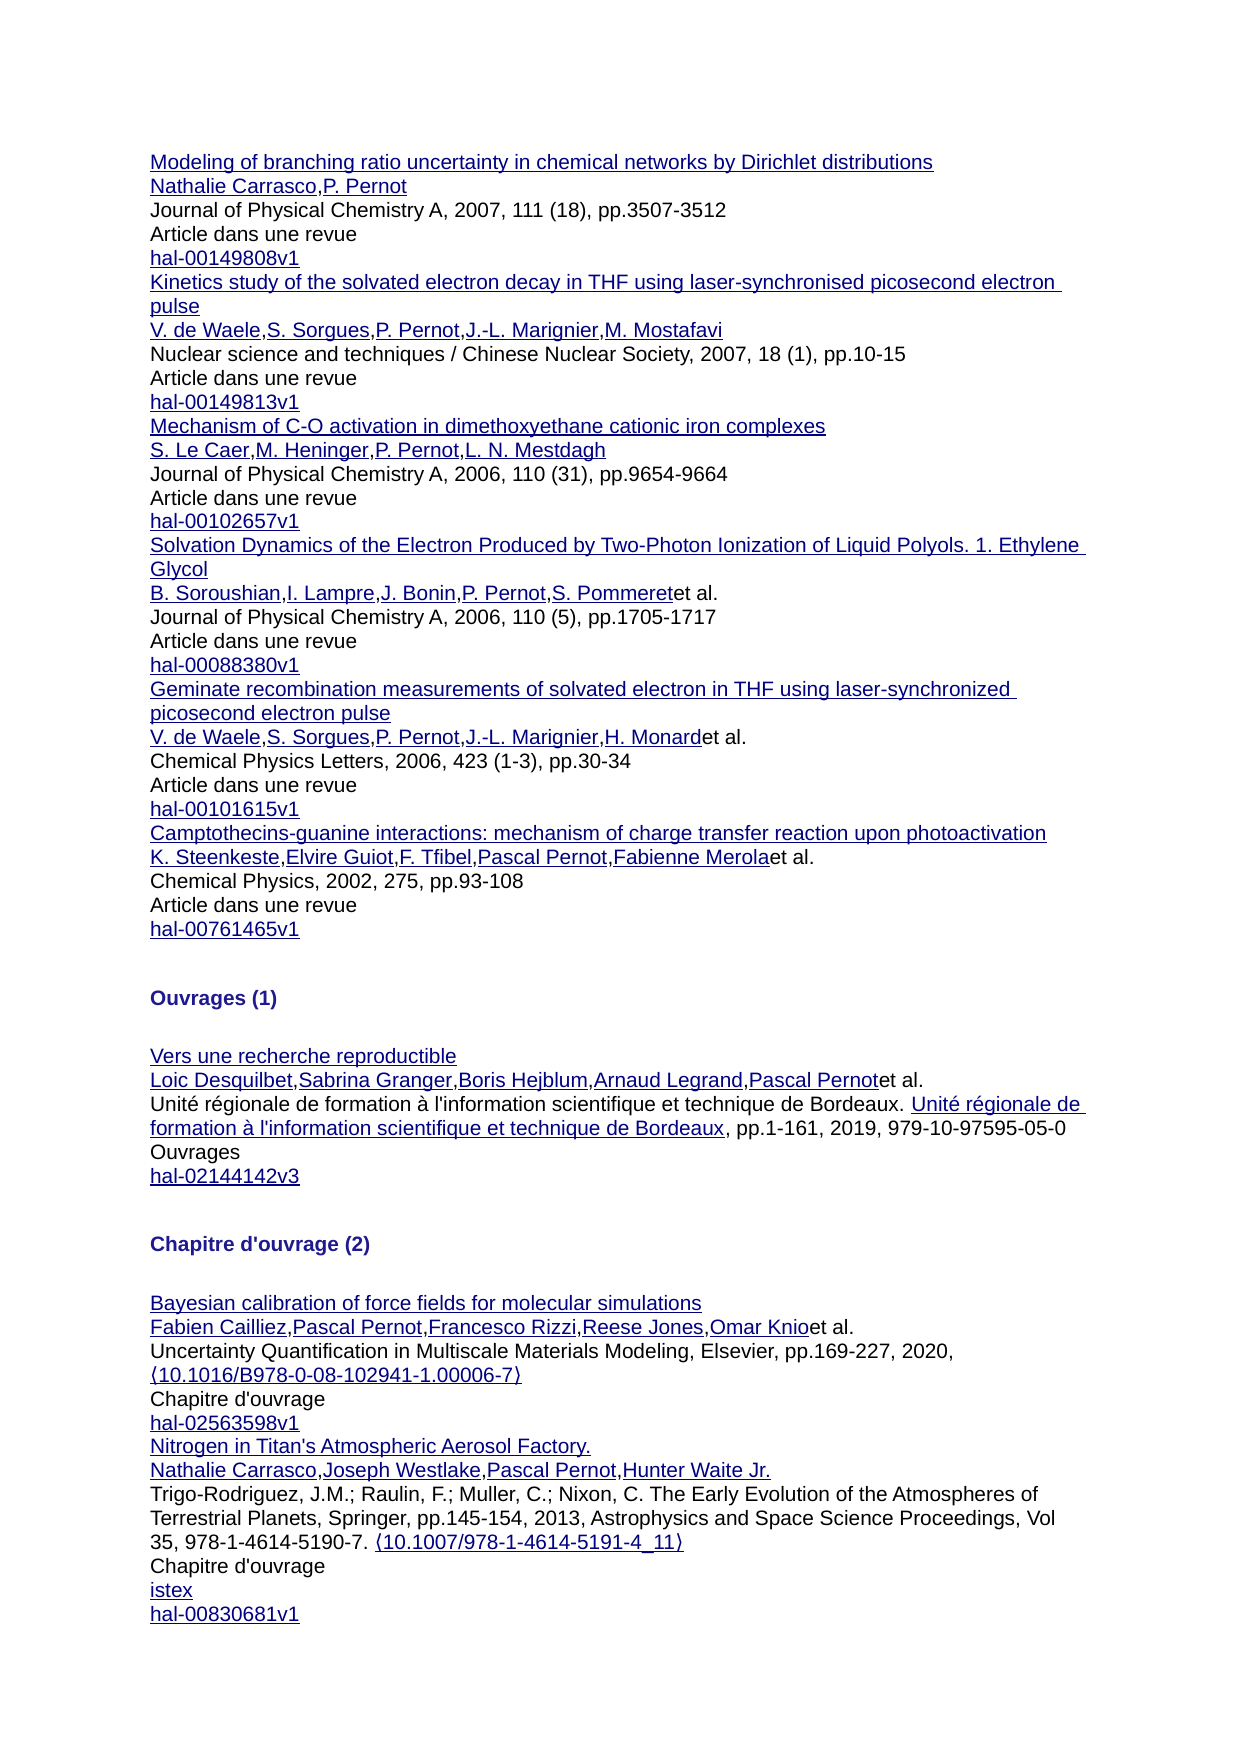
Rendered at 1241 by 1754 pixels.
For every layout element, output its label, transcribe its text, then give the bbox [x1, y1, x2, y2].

table_header Vers une recherche reproductible Loic Desquilbet,Sabrina Granger,Boris Hejblum,Arnaud Legrand,Pascal Pernotet al. Unité régionale de formation à l'information scientifique et technique de Bordeaux. Unité régionale de formation à l'information scientifique et technique de Bordeaux, pp.1-161, 2019, 979-10-97595-05-0 Ouvrages hal-02144142v3 [150, 1044, 1090, 1187]
table_header Bayesian calibration of force fields for molecular simulations Fabien Cailliez,Pascal Pernot,Francesco Rizzi,Reese Jones,Omar Knioet al. Uncertainty Quantification in Multiscale Materials Modeling, Elsevier, pp.169-227, 2020, ⟨10.1016/B978-0-08-102941-1.00006-7⟩ Chapitre d'ouvrage hal-02563598v1 [150, 1291, 1090, 1434]
table_cell Kinetics study of the solvated electron decay in THF using laser-synchronised picosecond electron pulse V. de Waele,S. Sorgues,P. Pernot,J.-L. Marignier,M. Mostafavi Nuclear science and techniques / Chinese Nuclear Society, 2007, 18 (1), pp.10-15 Article dans une revue hal-00149813v1 [150, 270, 1090, 413]
table_cell Mechanism of C-O activation in dimethoxyethane cationic iron complexes S. Le Caer,M. Heninger,P. Pernot,L. N. Mestdagh Journal of Physical Chemistry A, 2006, 110 (31), pp.9654-9664 Article dans une revue hal-00102657v1 [150, 414, 1090, 533]
subtitle Chapitre d'ouvrage (2) [150, 1232, 1090, 1256]
table_cell Solvation Dynamics of the Electron Produced by Two-Photon Ionization of Liquid Polyols. 1. Ethylene Glycol B. Soroushian,I. Lampre,J. Bonin,P. Pernot,S. Pommeretet al. Journal of Physical Chemistry A, 2006, 110 (5), pp.1705-1717 Article dans une revue hal-00088380v1 [150, 533, 1090, 677]
subtitle Ouvrages (1) [150, 985, 1090, 1009]
table_cell Nitrogen in Titan's Atmospheric Aerosol Factory. Nathalie Carrasco,Joseph Westlake,Pascal Pernot,Hunter Waite Jr. Trigo-Rodriguez, J.M.; Raulin, F.; Muller, C.; Nixon, C. The Early Evolution of the Atmospheres of Terrestrial Planets, Springer, pp.145-154, 2013, Astrophysics and Space Science Proceedings, Vol 35, 978-1-4614-5190-7. ⟨10.1007/978-1-4614-5191-4_11⟩ Chapitre d'ouvrage istex hal-00830681v1 [150, 1434, 1090, 1626]
table_cell Geminate recombination measurements of solvated electron in THF using laser-synchronized picosecond electron pulse V. de Waele,S. Sorgues,P. Pernot,J.-L. Marignier,H. Monardet al. Chemical Physics Letters, 2006, 423 (1-3), pp.30-34 Article dans une revue hal-00101615v1 [150, 677, 1090, 821]
table_cell Modeling of branching ratio uncertainty in chemical networks by Dirichlet distributions Nathalie Carrasco,P. Pernot Journal of Physical Chemistry A, 2007, 111 (18), pp.3507-3512 Article dans une revue hal-00149808v1 [150, 150, 1090, 270]
table_cell Camptothecins-guanine interactions: mechanism of charge transfer reaction upon photoactivation K. Steenkeste,Elvire Guiot,F. Tfibel,Pascal Pernot,Fabienne Merolaet al. Chemical Physics, 2002, 275, pp.93-108 Article dans une revue hal-00761465v1 [150, 821, 1090, 941]
